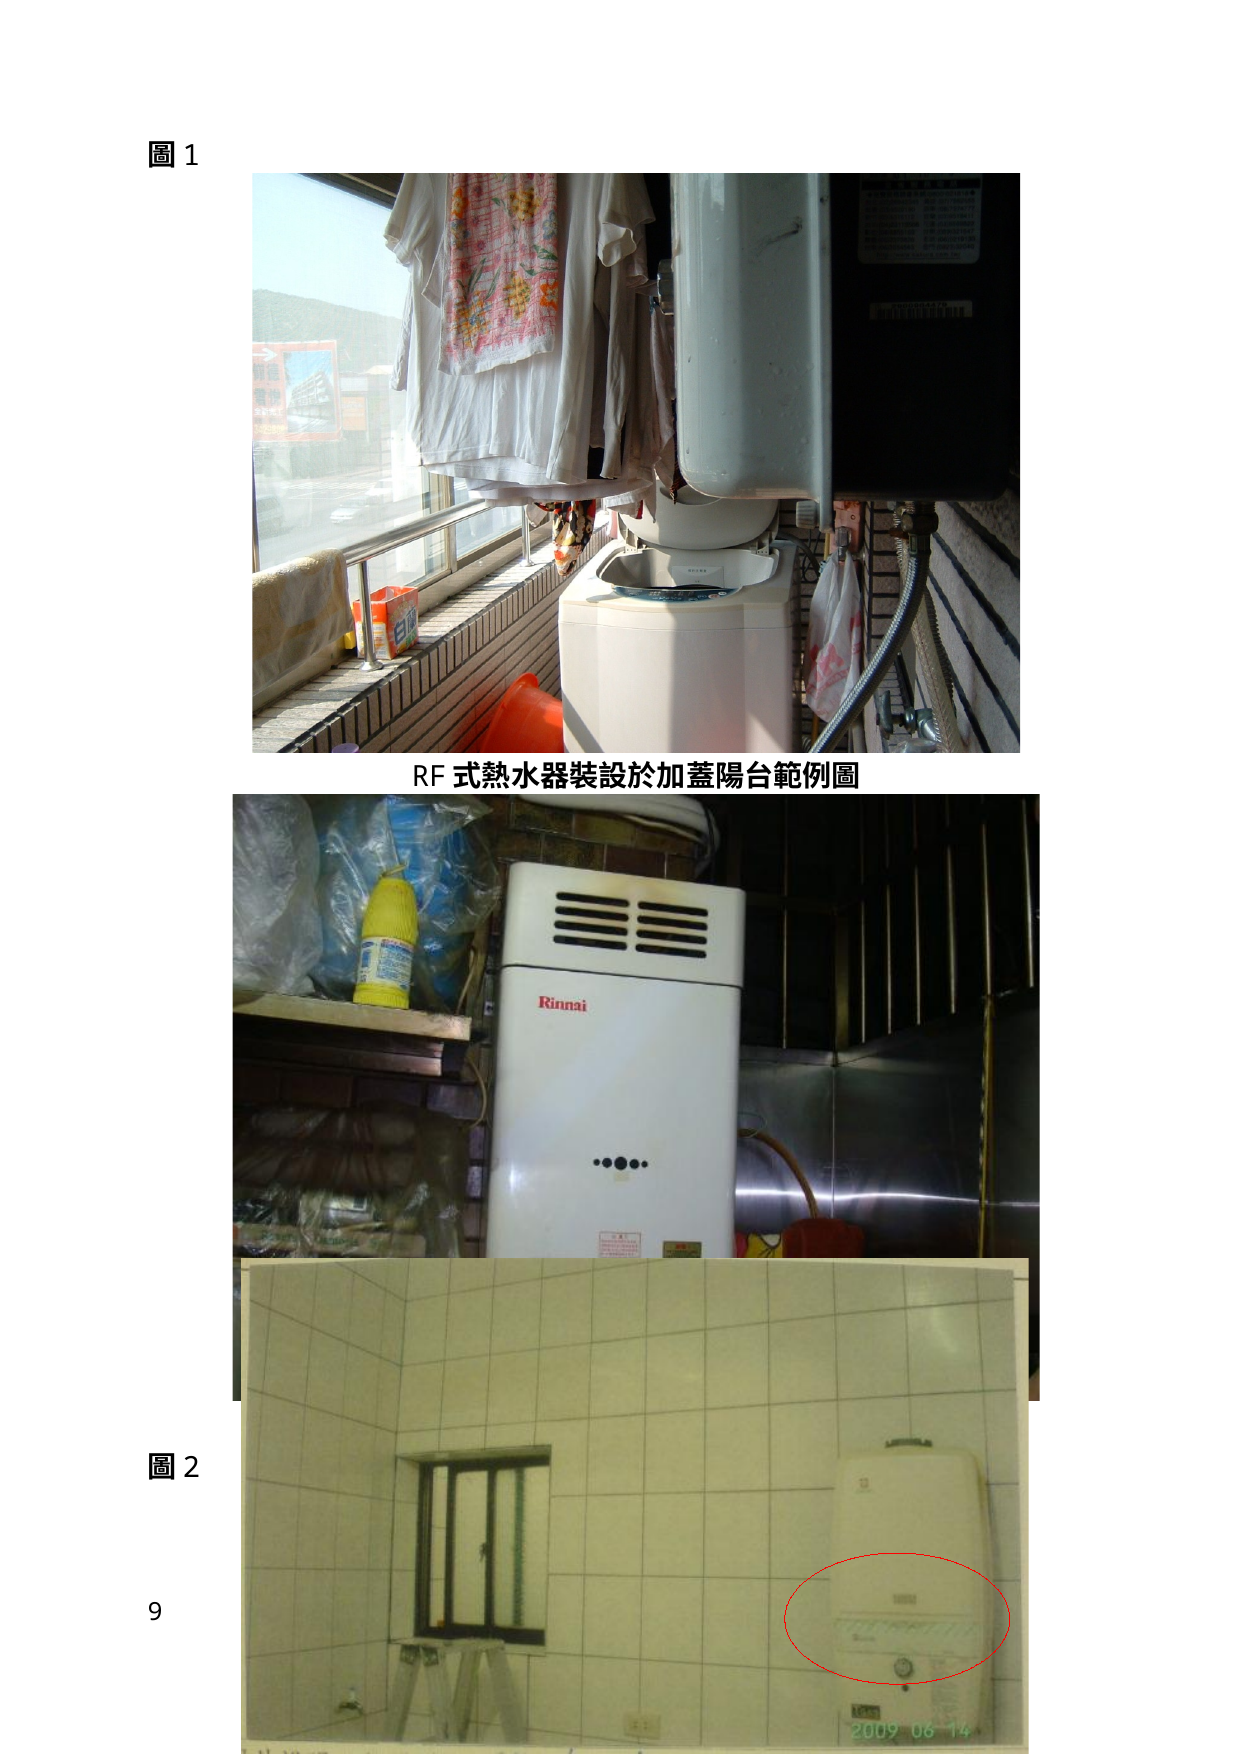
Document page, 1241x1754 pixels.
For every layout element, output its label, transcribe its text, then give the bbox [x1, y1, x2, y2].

text 圖1 [147, 131, 1125, 173]
text RF式熱水器裝設於屋內範例圖 [147, 1401, 241, 1443]
text RF式熱水器裝設於屋內範例圖 [1029, 1401, 1125, 1443]
text RF式熱水器裝設於加蓋陽台範例圖 [147, 752, 1125, 795]
picture [252, 173, 1021, 753]
text 圖2 [147, 1443, 241, 1486]
text [1029, 1443, 1125, 1486]
picture [232, 794, 1040, 1754]
